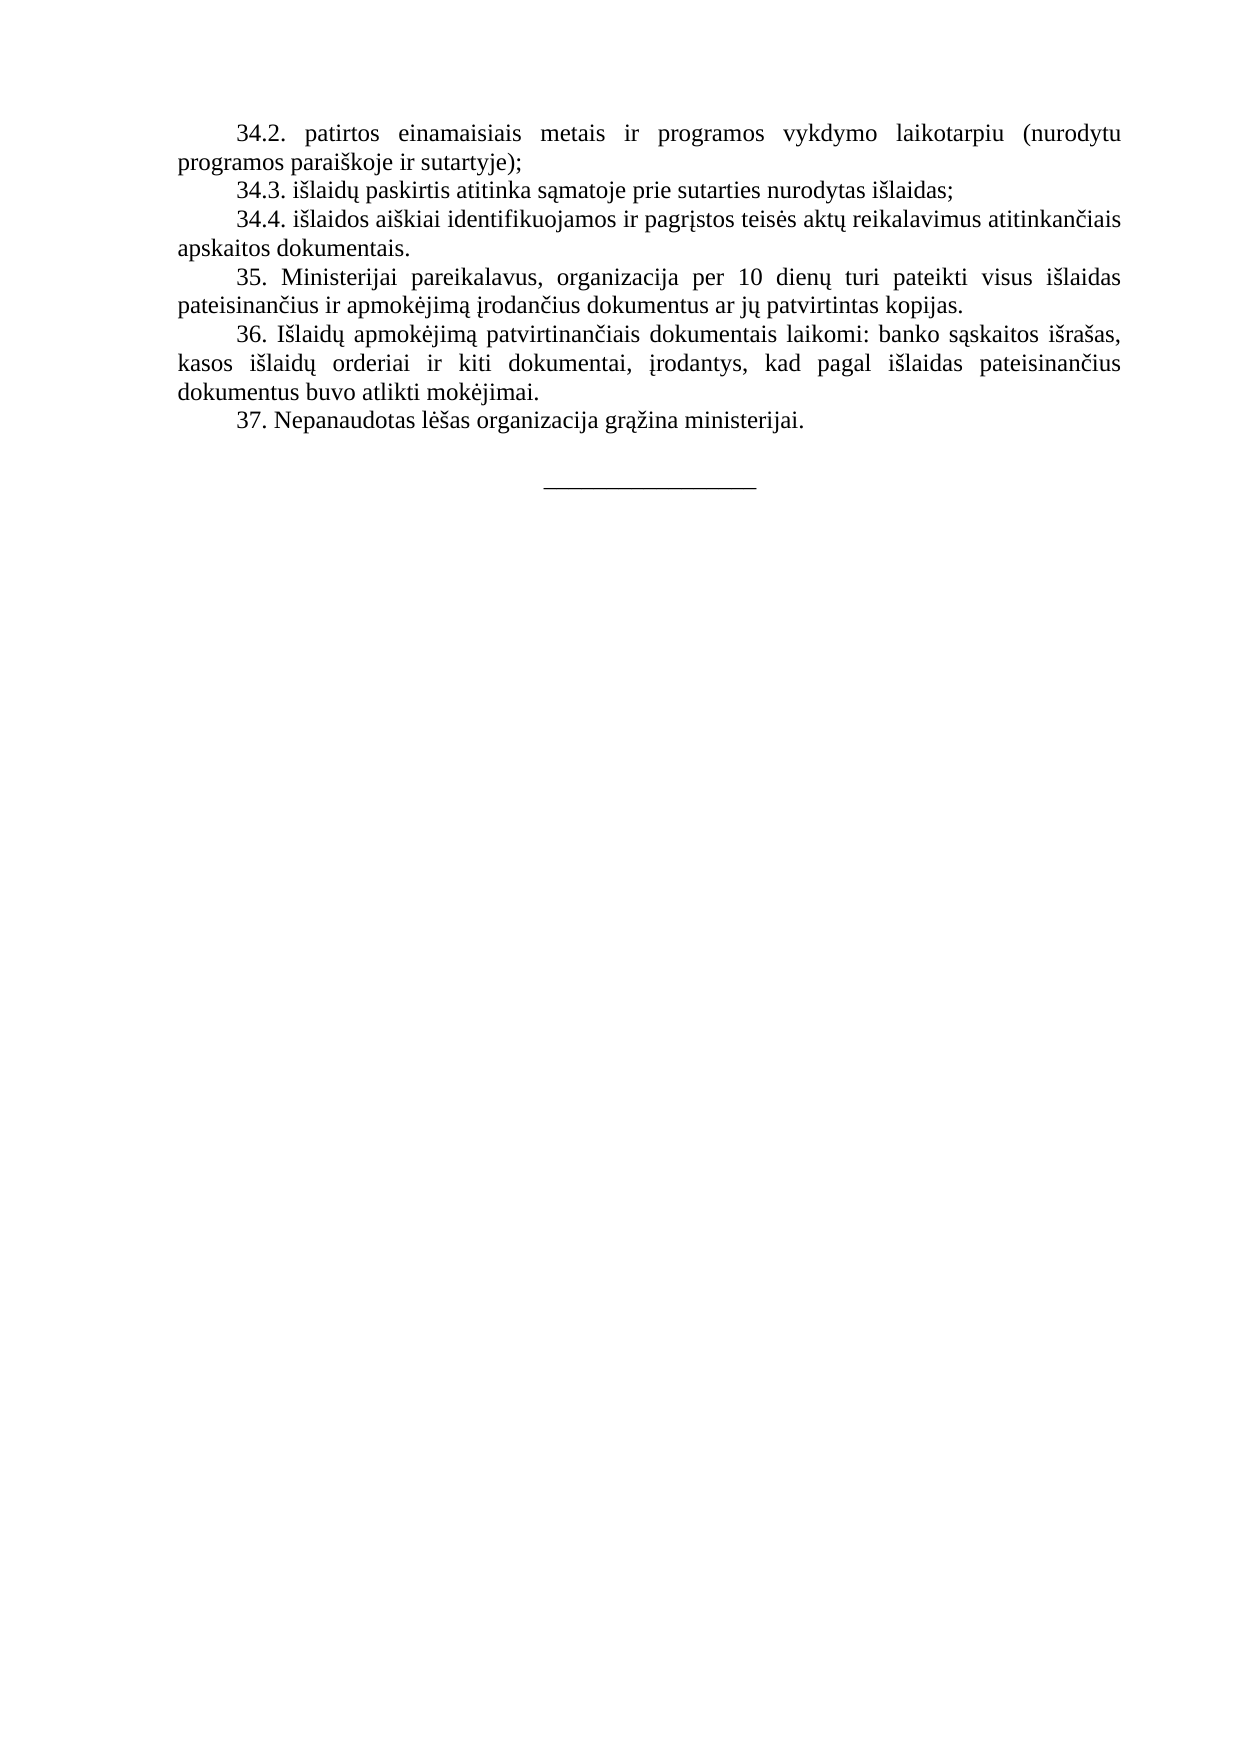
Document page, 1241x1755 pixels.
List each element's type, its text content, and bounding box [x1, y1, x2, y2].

text 34.2. patirtos einamaisiais metais ir programos vykdymo laikotarpiu (nurodytu programos paraiškoje ir sutartyje); [177, 118, 1122, 176]
text 36. Išlaidų apmokėjimą patvirtinančiais dokumentais laikomi: banko sąskaitos išrašas, kasos išlaidų orderiai ir kiti dokumentai, įrodantys, kad pagal išlaidas pateisinančius dokumentus buvo atlikti mokėjimai. [177, 319, 1122, 406]
text 37. Nepanaudotas lėšas organizacija grąžina ministerijai. [177, 406, 1122, 434]
text 34.3. išlaidų paskirtis atitinka sąmatoje prie sutarties nurodytas išlaidas; [177, 176, 1122, 204]
text 34.4. išlaidos aiškiai identifikuojamos ir pagrįstos teisės aktų reikalavimus atitinkančiais apskaitos dokumentais. [177, 204, 1122, 262]
text 35. Ministerijai pareikalavus, organizacija per 10 dienų turi pateikti visus išlaidas pateisinančius ir apmokėjimą įrodančius dokumentus ar jų patvirtintas kopijas. [177, 262, 1122, 319]
text _________________ [177, 463, 1122, 492]
